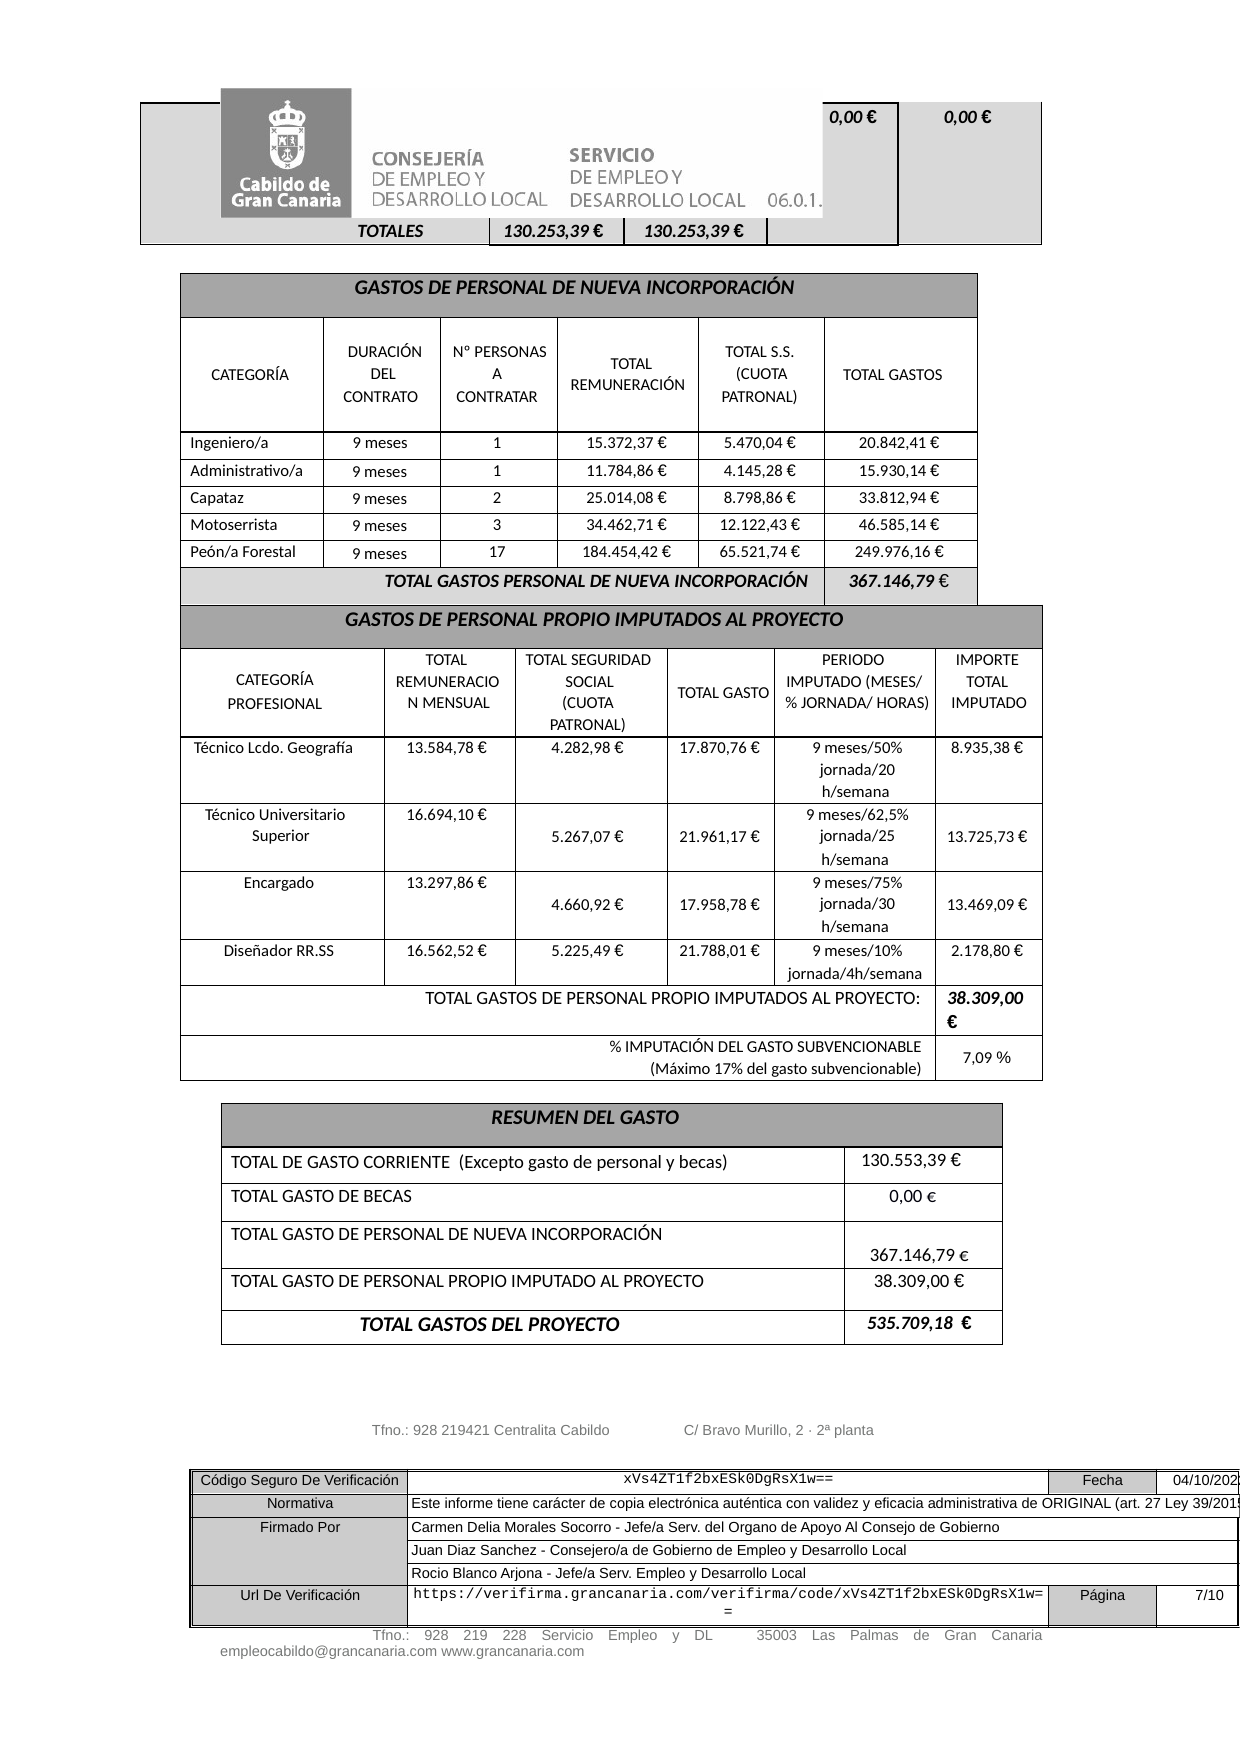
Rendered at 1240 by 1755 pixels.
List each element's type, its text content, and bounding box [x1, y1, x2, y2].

table_cell TOTAL GASTOS DEL PROYECTO [222, 1311, 844, 1344]
table_cell 9 meses/62,5% jornada/25 h/semana [775, 804, 935, 871]
table_cell 15.372,37 € [558, 433, 698, 458]
table_cell 8.798,86 € [699, 487, 824, 513]
table_cell TOTAL GASTO DE PERSONAL PROPIO IMPUTADO AL PROYECTO [222, 1269, 844, 1310]
table_cell 13.725,73 € [936, 804, 1042, 871]
table_cell TOTAL GASTOS [825, 318, 977, 431]
table_cell TOTALES [343, 218, 489, 243]
table_cell 21.788,01 € [668, 940, 774, 985]
table_cell Técnico Lcdo. Geografía [181, 738, 384, 803]
table_cell TOTAL GASTO [668, 649, 774, 736]
table_cell 9 meses [324, 460, 440, 486]
table_cell 9 meses/50% jornada/20 h/semana [775, 738, 935, 803]
table_cell TOTAL REMUNERACIO N MENSUAL [385, 649, 515, 736]
table_cell Ingeniero/a [181, 433, 323, 458]
table_cell 4.282,98 € [516, 738, 667, 803]
table_cell 33.812,94 € [825, 487, 977, 513]
table_header [978, 273, 1043, 317]
table_cell 20.842,41 € [825, 433, 977, 458]
table_cell 9 meses [324, 433, 440, 458]
table_cell 16.562,52 € [385, 940, 515, 985]
table_cell 46.585,14 € [825, 514, 977, 540]
table_cell 17.958,78 € [668, 872, 774, 939]
table_cell Nº PERSONAS A CONTRATAR [441, 318, 557, 431]
table_cell 2 [441, 487, 557, 513]
table_cell 0,00 € [899, 103, 1041, 243]
table_cell 21.961,17 € [668, 804, 774, 871]
table_cell 4.660,92 € [516, 872, 667, 939]
table_header [824, 274, 977, 317]
table_cell 9 meses [324, 514, 440, 540]
table_cell 249.976,16 € [825, 541, 977, 567]
table_cell 130.253,39 € [490, 218, 623, 243]
table_cell 5.225,49 € [516, 940, 667, 985]
table_cell 535.709,18 € [845, 1311, 1002, 1344]
table_cell 9 meses/10% jornada/4h/semana [775, 940, 935, 985]
table_cell 8.935,38 € [936, 738, 1042, 803]
table_cell 65.521,74 € [699, 541, 824, 567]
table_cell 13.584,78 € [385, 738, 515, 803]
table_cell 0,00 € [845, 1184, 1002, 1221]
table_cell 130.553,39 € [845, 1148, 1002, 1182]
table_cell 5.470,04 € [699, 433, 824, 458]
table_header GASTOS DE PERSONAL DE NUEVA INCORPORACIÓN [181, 274, 824, 317]
table_cell 12.122,43 € [699, 514, 824, 540]
table_cell 9 meses [324, 487, 440, 513]
table_cell TOTAL S.S. (CUOTA PATRONAL) [699, 318, 824, 431]
table_cell 13.469,09 € [936, 872, 1042, 939]
table_cell 0,00 € [768, 104, 897, 243]
table_cell [935, 606, 1042, 648]
table_cell 367.146,79 € [825, 568, 977, 604]
table_cell 1 [441, 460, 557, 486]
table_cell Encargado [181, 872, 384, 939]
table_cell 7,09 % [936, 1036, 1042, 1080]
table_cell TOTAL GASTO DE PERSONAL DE NUEVA INCORPORACIÓN [222, 1222, 844, 1267]
table_cell PERIODO IMPUTADO (MESES/ % JORNADA/ HORAS) [775, 649, 935, 736]
table_cell 17.870,76 € [668, 738, 774, 803]
table_cell GASTOS DE PERSONAL PROPIO IMPUTADOS AL PROYECTO [181, 606, 935, 648]
table_cell 5.267,07 € [516, 804, 667, 871]
text Tfno.: 928 219421 Centralita Cabildo C/ Bravo Murillo, 2 · 2ª planta [191, 1413, 1043, 1441]
table_cell TOTAL GASTOS PERSONAL DE NUEVA INCORPORACIÓN [181, 568, 824, 604]
table_cell Diseñador RR.SS [181, 940, 384, 985]
table_cell 25.014,08 € [558, 487, 698, 513]
table_cell 1 [441, 433, 557, 458]
table_cell 367.146,79 € [845, 1222, 1002, 1267]
table_cell Motoserrista [181, 514, 323, 540]
table_cell Técnico Universitario Superior [181, 804, 384, 871]
table_cell DURACIÓN DEL CONTRATO [324, 318, 440, 431]
table_cell [978, 567, 1043, 604]
table_cell 17 [441, 541, 557, 567]
table_cell [978, 317, 1043, 431]
table_cell IMPORTE TOTAL IMPUTADO [936, 649, 1042, 736]
table_header RESUMEN DEL GASTO [222, 1104, 844, 1146]
table_cell 9 meses/75% jornada/30 h/semana [775, 872, 935, 939]
table_cell 38.309,00 € [936, 986, 1042, 1035]
table_cell TOTAL GASTOS DE PERSONAL PROPIO IMPUTADOS AL PROYECTO: [181, 986, 935, 1035]
table_cell 4.145,28 € [699, 460, 824, 486]
table_cell 9 meses [324, 541, 440, 567]
table_cell [978, 486, 1043, 513]
table_cell [978, 431, 1043, 458]
table_cell 38.309,00 € [845, 1269, 1002, 1310]
table_cell 11.784,86 € [558, 460, 698, 486]
table_cell TOTAL DE GASTO CORRIENTE (Excepto gasto de personal y becas) [222, 1148, 844, 1182]
table_cell [978, 540, 1043, 567]
table_cell TOTAL GASTO DE BECAS [222, 1184, 844, 1221]
table_cell 16.694,10 € [385, 804, 515, 871]
table_cell 3 [441, 514, 557, 540]
table_cell TOTAL SEGURIDAD SOCIAL (CUOTA PATRONAL) [516, 649, 667, 736]
table_cell Capataz [181, 487, 323, 513]
table_cell Administrativo/a [181, 460, 323, 486]
table_cell 130.253,39 € [625, 218, 766, 243]
table_cell % IMPUTACIÓN DEL GASTO SUBVENCIONABLE (Máximo 17% del gasto subvencionable) [181, 1036, 935, 1080]
table_header [844, 1104, 1002, 1146]
table_cell 184.454,42 € [558, 541, 698, 567]
table_cell 15.930,14 € [825, 460, 977, 486]
table_cell 34.462,71 € [558, 514, 698, 540]
table_cell [978, 459, 1043, 486]
table_cell 2.178,80 € [936, 940, 1042, 985]
table_cell 13.297,86 € [385, 872, 515, 939]
table_cell CATEGORÍA PROFESIONAL [181, 649, 384, 736]
table_cell Peón/a Forestal [181, 541, 323, 567]
table_cell TOTAL REMUNERACIÓN [558, 318, 698, 431]
table_cell [141, 104, 343, 243]
table_cell CATEGORÍA [181, 318, 323, 431]
table_cell [978, 513, 1043, 540]
